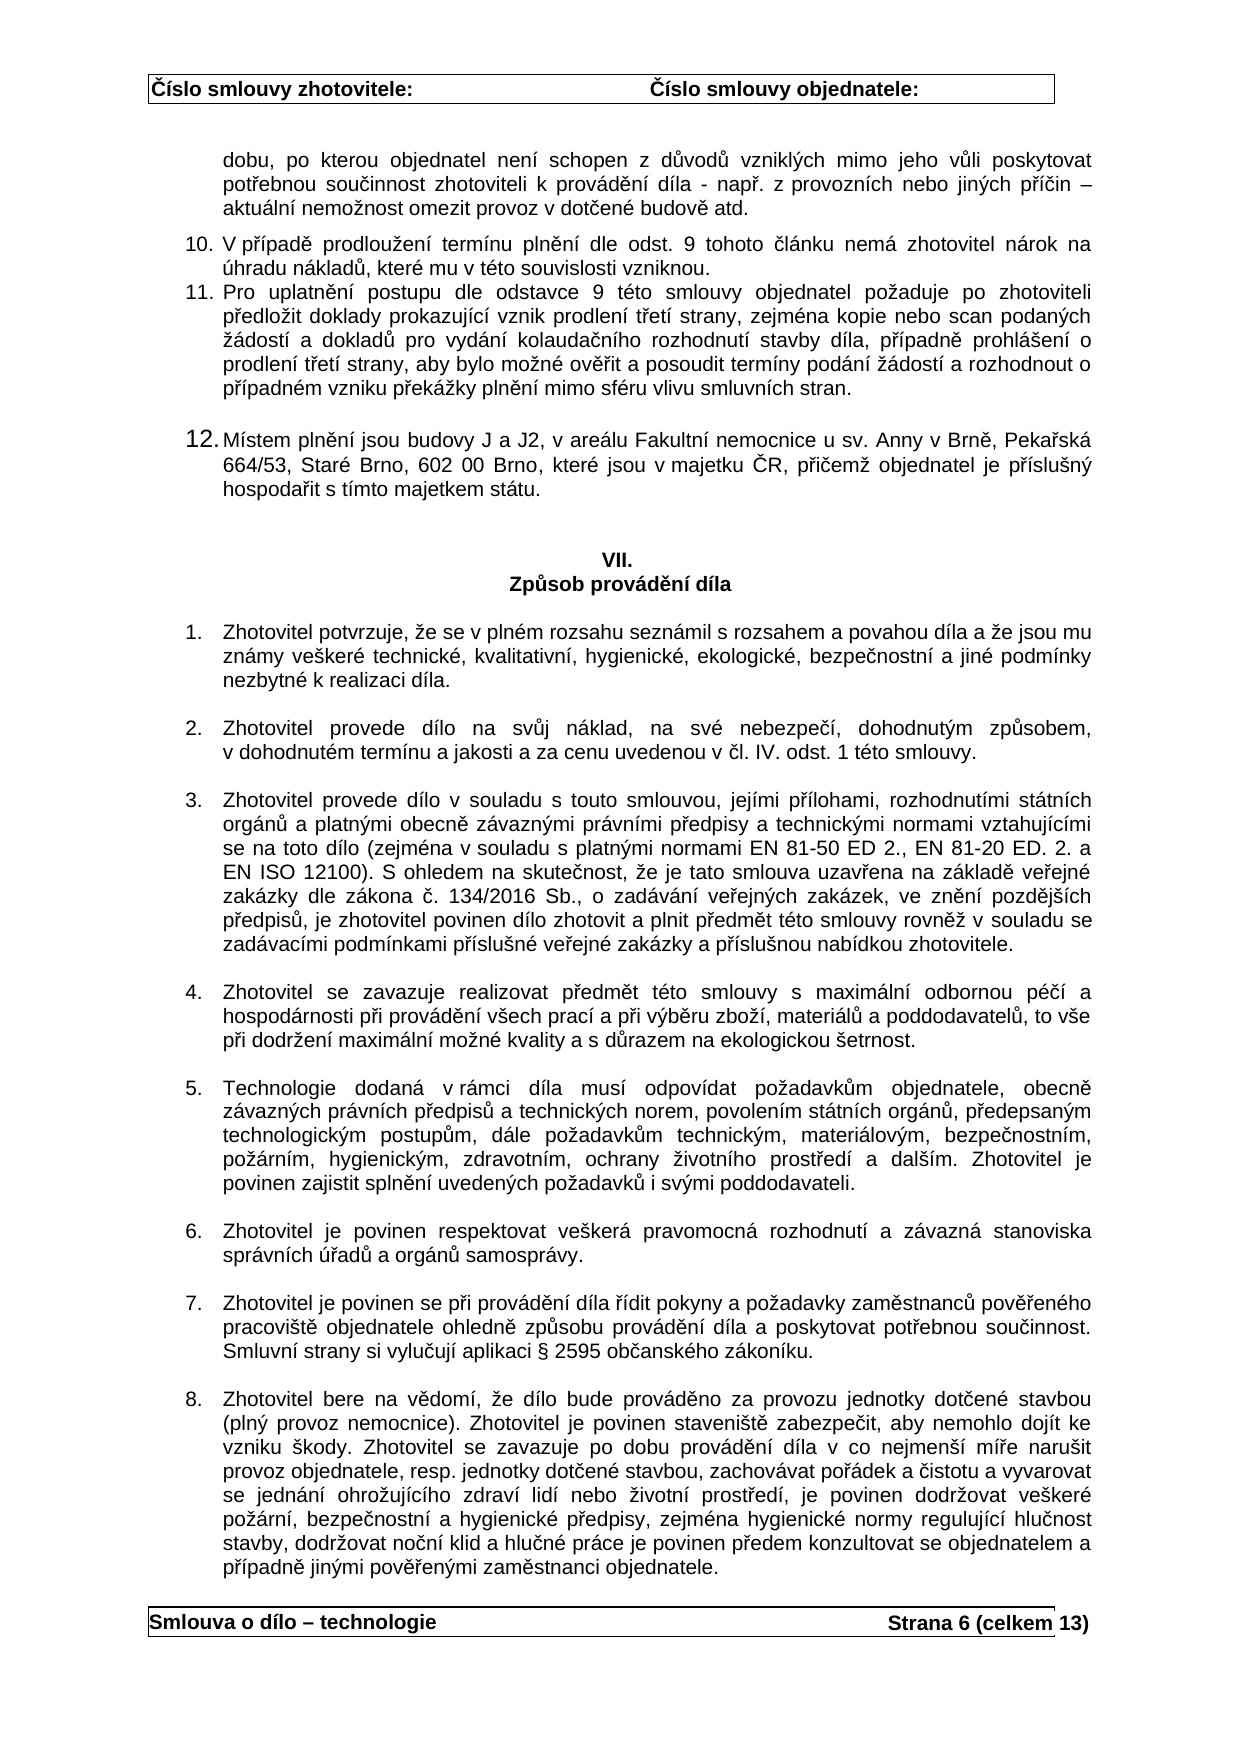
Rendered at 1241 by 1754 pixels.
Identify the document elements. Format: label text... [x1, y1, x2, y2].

list Zhotovitel provede dílo na svůj náklad, na své nebezpečí, dohodnutým způsobem, v dohodnutém termínu a jakosti a za cenu uvedenou v čl. IV. odst. 1 této smlouvy. [185, 716, 1093, 764]
list dobu, po kterou objednatel není schopen z důvodů vzniklých mimo jeho vůli poskytovat potřebnou součinnost zhotoviteli k provádění díla - např. z provozních nebo jiných příčin – aktuální nemožnost omezit provoz v dotčené budově atd. [185, 148, 1093, 219]
list Technologie dodaná v rámci díla musí odpovídat požadavkům objednatele, obecně závazných právních předpisů a technických norem, povolením státních orgánů, předepsaným technologickým postupům, dále požadavkům technickým, materiálovým, bezpečnostním, požárním, hygienickým, zdravotním, ochrany životního prostředí a dalším. Zhotovitel je povinen zajistit splnění uvedených požadavků i svými poddodavateli. [185, 1075, 1093, 1195]
list Zhotovitel potvrzuje, že se v plném rozsahu seznámil s rozsahem a povahou díla a že jsou mu známy veškeré technické, kvalitativní, hygienické, ekologické, bezpečnostní a jiné podmínky nezbytné k realizaci díla. [185, 620, 1093, 692]
list V případě prodloužení termínu plnění dle odst. 9 tohoto článku nemá zhotovitel nárok na úhradu nákladů, které mu v této souvislosti vzniknou. [185, 232, 1093, 280]
list Zhotovitel bere na vědomí, že dílo bude prováděno za provozu jednotky dotčené stavbou (plný provoz nemocnice). Zhotovitel je povinen staveniště zabezpečit, aby nemohlo dojít ke vzniku škody. Zhotovitel se zavazuje po dobu provádění díla v co nejmenší míře narušit provoz objednatele, resp. jednotky dotčené stavbou, zachovávat pořádek a čistotu a vyvarovat se jednání ohrožujícího zdraví lidí nebo životní prostředí, je povinen dodržovat veškeré požární, bezpečnostní a hygienické předpisy, zejména hygienické normy regulující hlučnost stavby, dodržovat noční klid a hlučné práce je povinen předem konzultovat se objednatelem a případně jinými pověřenými zaměstnanci objednatele. [185, 1387, 1093, 1578]
list Zhotovitel je povinen respektovat veškerá pravomocná rozhodnutí a závazná stanoviska správních úřadů a orgánů samosprávy. [185, 1219, 1093, 1267]
list Zhotovitel je povinen se při provádění díla řídit pokyny a požadavky zaměstnanců pověřeného pracoviště objednatele ohledně způsobu provádění díla a poskytovat potřebnou součinnost. Smluvní strany si vylučují aplikaci § 2595 občanského zákoníku. [185, 1291, 1093, 1363]
text VII. [148, 548, 1093, 572]
list Zhotovitel provede dílo v souladu s touto smlouvou, jejími přílohami, rozhodnutími státních orgánů a platnými obecně závaznými právními předpisy a technickými normami vztahujícími se na toto dílo (zejména v souladu s platnými normami EN 81-50 ED 2., EN 81-20 ED. 2. a EN ISO 12100). S ohledem na skutečnost, že je tato smlouva uzavřena na základě veřejné zakázky dle zákona č. 134/2016 Sb., o zadávání veřejných zakázek, ve znění pozdějších předpisů, je zhotovitel povinen dílo zhotovit a plnit předmět této smlouvy rovněž v souladu se zadávacími podmínkami příslušné veřejné zakázky a příslušnou nabídkou zhotovitele. [185, 788, 1093, 956]
list Místem plnění jsou budovy J a J2, v areálu Fakultní nemocnice u sv. Anny v Brně, Pekařská 664/53, Staré Brno, 602 00 Brno, které jsou v majetku ČR, přičemž objednatel je příslušný hospodařit s tímto majetkem státu. [185, 424, 1093, 500]
list Zhotovitel se zavazuje realizovat předmět této smlouvy s maximální odbornou péčí a hospodárnosti při provádění všech prací a při výběru zboží, materiálů a poddodavatelů, to vše při dodržení maximální možné kvality a s důrazem na ekologickou šetrnost. [185, 979, 1093, 1051]
list Pro uplatnění postupu dle odstavce 9 této smlouvy objednatel požaduje po zhotoviteli předložit doklady prokazující vznik prodlení třetí strany, zejména kopie nebo scan podaných žádostí a dokladů pro vydání kolaudačního rozhodnutí stavby díla, případně prohlášení o prodlení třetí strany, aby bylo možné ověřit a posoudit termíny podání žádostí a rozhodnout o případném vzniku překážky plnění mimo sféru vlivu smluvních stran. [185, 280, 1093, 400]
text Způsob provádění díla [148, 572, 1093, 596]
